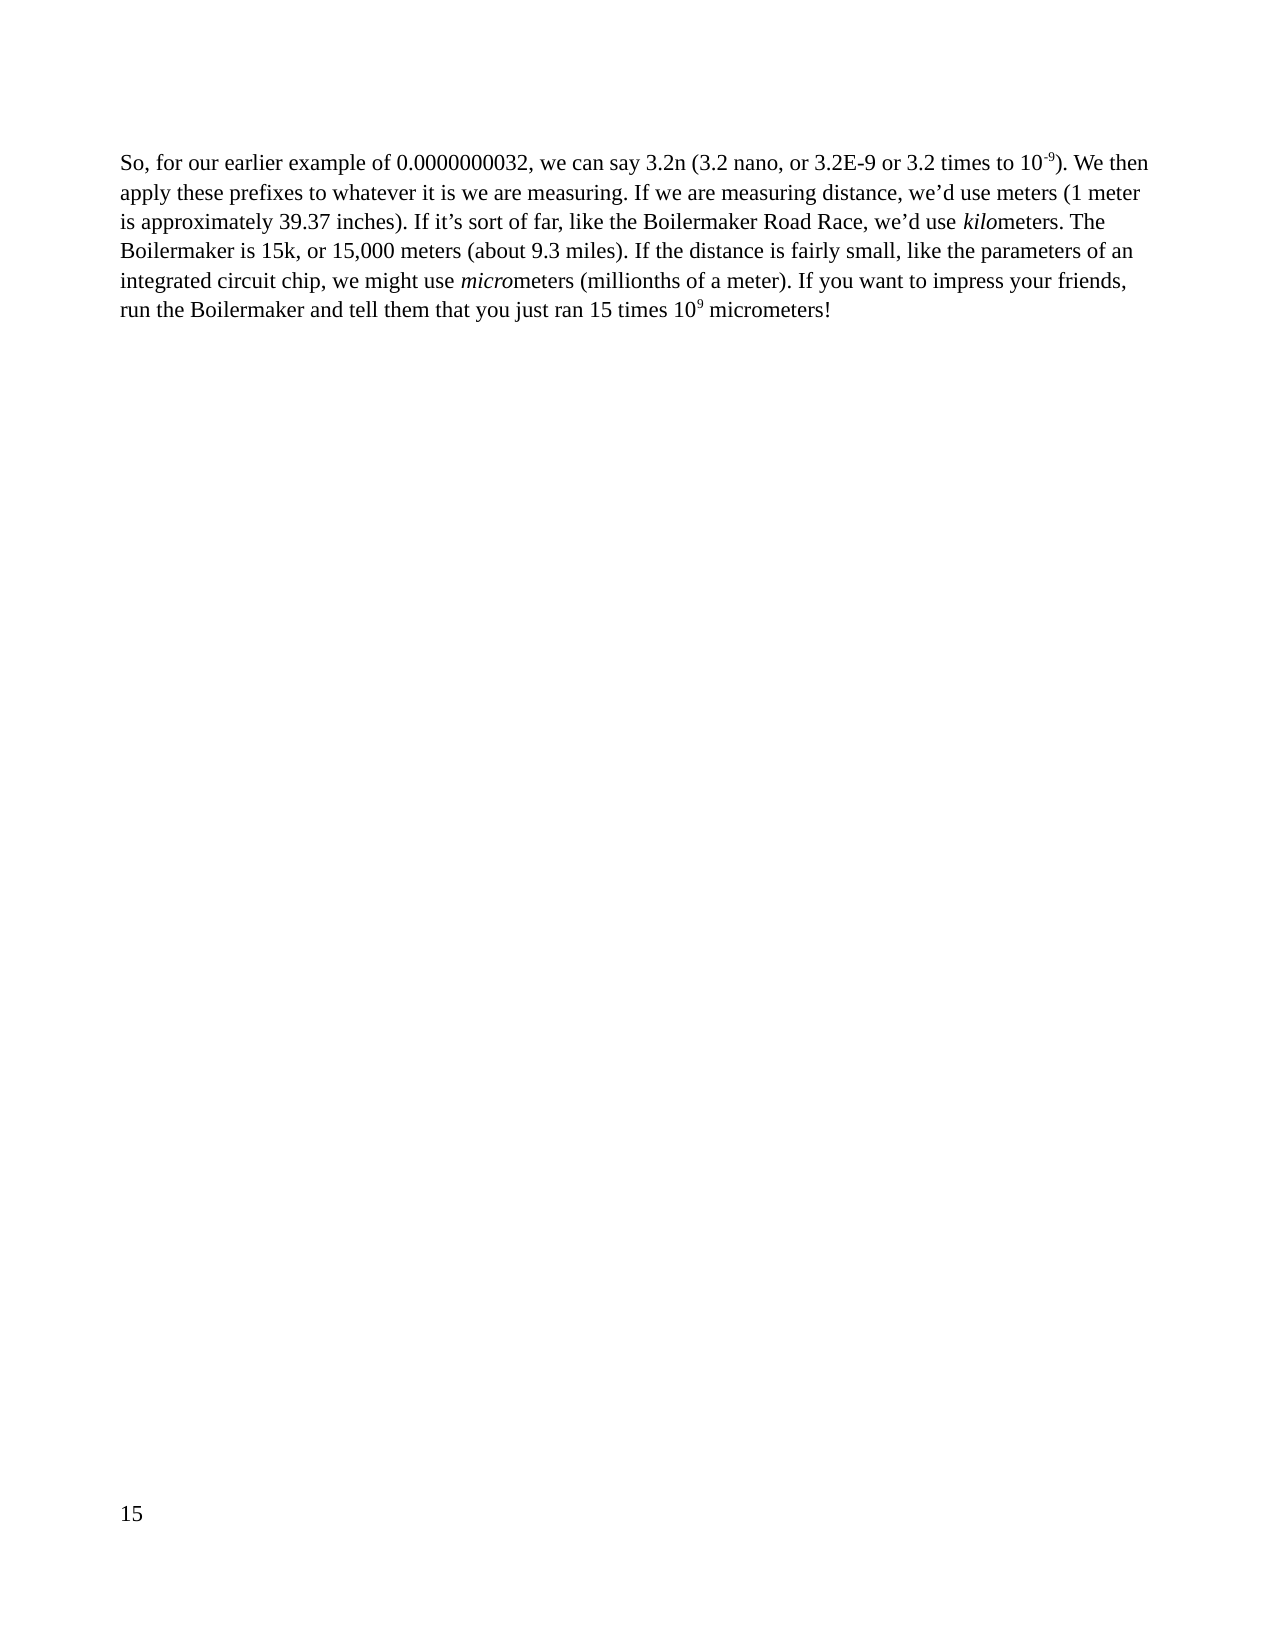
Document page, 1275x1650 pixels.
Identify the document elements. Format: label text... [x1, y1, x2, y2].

text So, for our earlier example of 0.0000000032, we can say 3.2n (3.2 nano, or 3.2E-9 or 3.2 times to 10-9). We then apply these prefixes to whatever it is we are measuring. If we are measuring distance, we’d use meters (1 meter is approximately 39.37 inches). If it’s sort of far, like the Boilermaker Road Race, we’d use kilometers. The Boilermaker is 15k, or 15,000 meters (about 9.3 miles). If the distance is fairly small, like the parameters of an integrated circuit chip, we might use micrometers (millionths of a meter). If you want to impress your friends, run the Boilermaker and tell them that you just ran 15 times 109 micrometers! [120, 149, 1155, 323]
